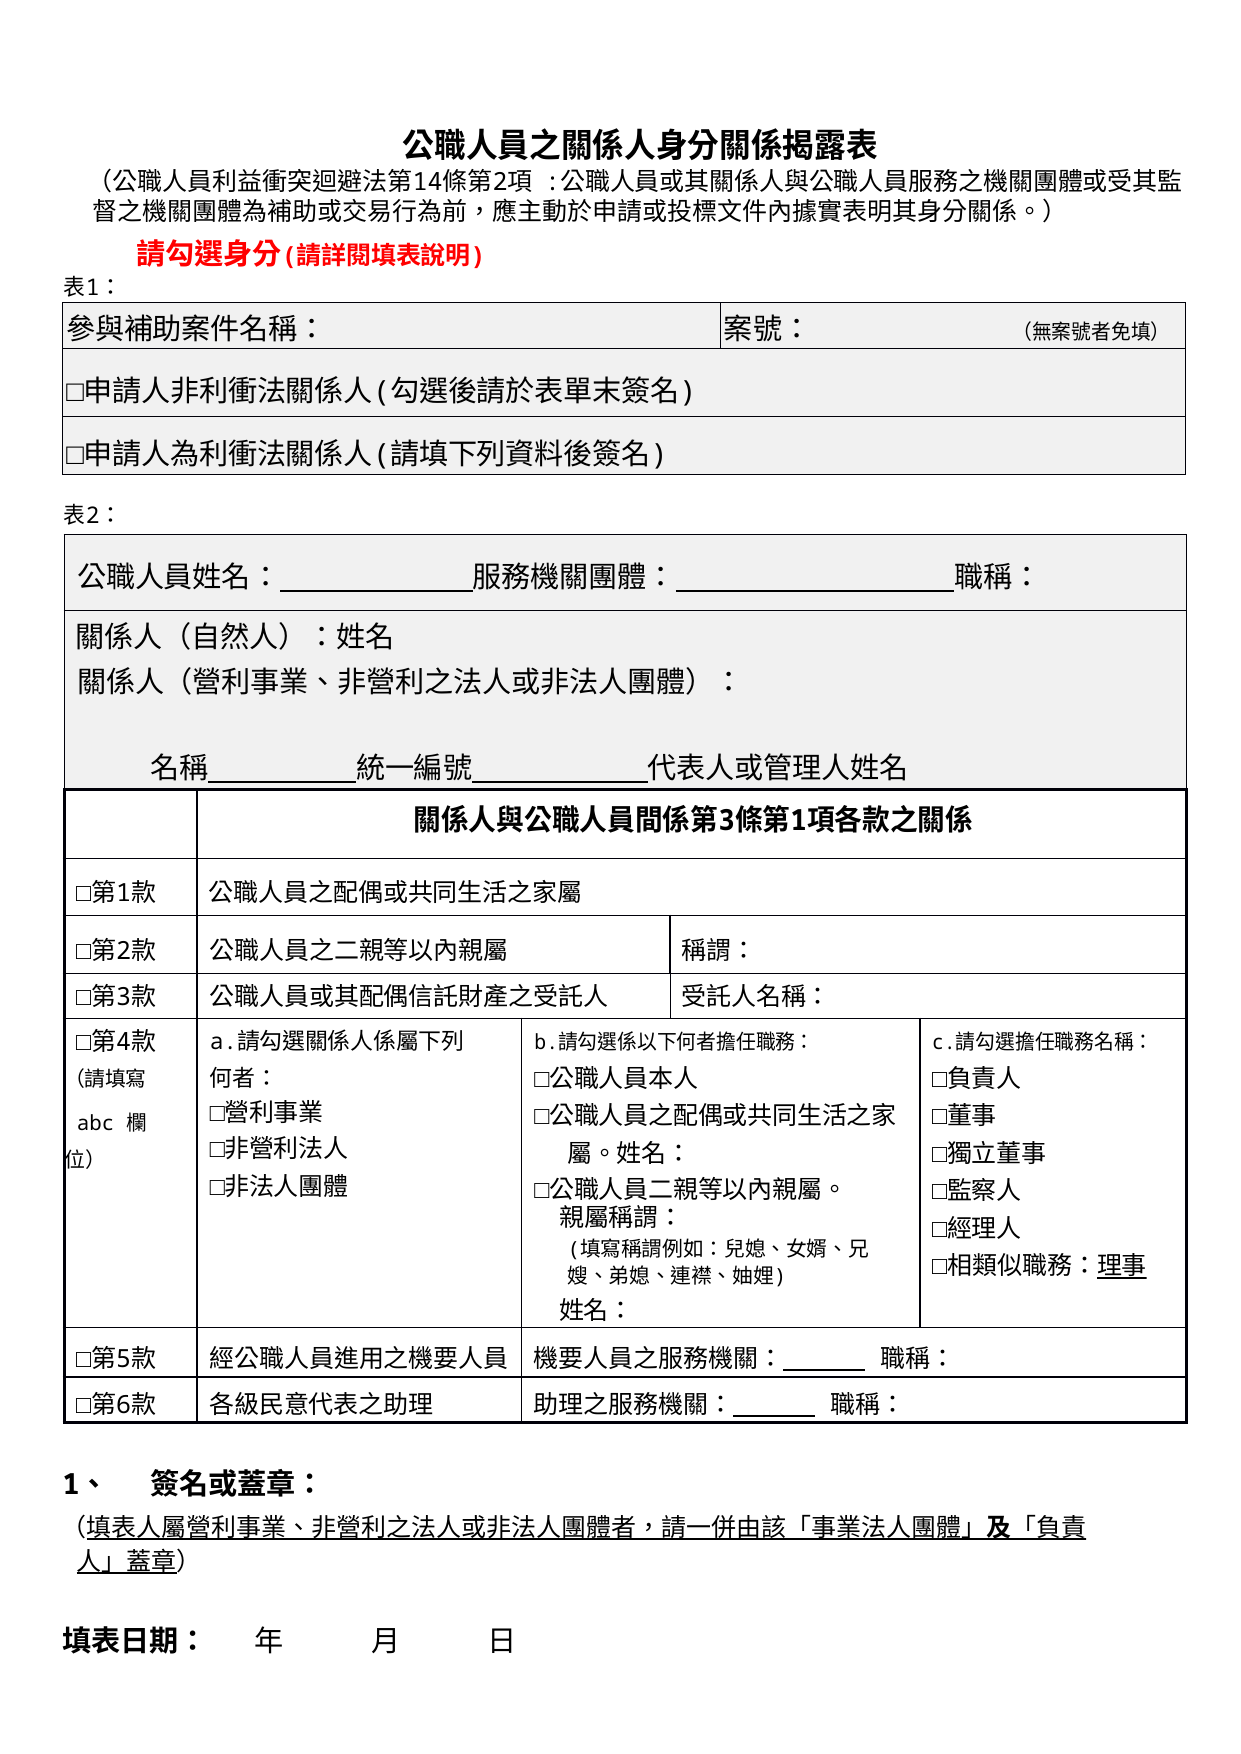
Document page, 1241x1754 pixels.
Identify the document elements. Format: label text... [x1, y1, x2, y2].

table_cell □第3款 [66, 974, 196, 1018]
table_header 公職人員姓名： 服務機關團體： 職稱： [65, 535, 1186, 610]
subtitle 公職人員之關係人身分關係揭露表 [401, 119, 879, 167]
table_cell a.請勾選關係人係屬下列何者： □營利事業 □非營利法人 □非法人團體 [198, 1019, 521, 1327]
table_cell 經公職人員進用之機要人員 [198, 1328, 521, 1376]
table_cell b.請勾選係以下何者擔任職務： □公職人員本人 □公職人員之配偶或共同生活之家屬。姓名： □公職人員二親等以內親屬。親屬稱謂： (填寫稱謂例如：兒媳、女婿、兄嫂、弟媳、連襟、妯娌) 姓名： [522, 1019, 919, 1327]
text 請勾選身分(請詳閱填表說明) [136, 226, 1209, 274]
table_cell □第5款 [66, 1328, 196, 1376]
table_cell 各級民意代表之助理 [198, 1378, 521, 1421]
table_cell [66, 791, 196, 857]
text 表1： [64, 274, 1209, 301]
table_cell □申請人非利衝法關係人(勾選後請於表單末簽名) [63, 349, 1185, 416]
subtitle 簽名或蓋章： [62, 1456, 1209, 1504]
text 表2： [64, 497, 1209, 530]
table_cell 機要人員之服務機關： 職稱： [522, 1328, 1185, 1376]
table_cell 公職人員或其配偶信託財產之受託人 [198, 974, 670, 1018]
table_cell 稱謂： [671, 916, 1185, 973]
table_cell 關係人與公職人員間係第3條第1項各款之關係 [198, 791, 1185, 857]
table_cell □第6款 [66, 1378, 196, 1421]
text （公職人員利益衝突迴避法第14條第2項 :公職人員或其關係人與公職人員服務之機關團體或受其監 [87, 167, 1209, 196]
text 填表日期： 年 月 日 [62, 1613, 1209, 1661]
table_cell c.請勾選擔任職務名稱： □負責人 □董事 □獨立董事 □監察人 □經理人 □相類似職務：理事 [921, 1019, 1185, 1327]
table_cell 關係人（自然人）：姓名 關係人（營利事業、非營利之法人或非法人團體）： 名稱 統一編號 代表人或管理人姓名 [65, 611, 1186, 788]
table_cell 助理之服務機關： 職稱： [522, 1378, 1185, 1421]
table_cell 公職人員之配偶或共同生活之家屬 [198, 859, 1185, 914]
table_cell □第1款 [66, 859, 196, 914]
text （填表人屬營利事業、非營利之法人或非法人團體者，請一併由該「事業法人團體」及「負責 [62, 1504, 1209, 1544]
table_cell □第4款 （請填寫 abc 欄位） [66, 1019, 196, 1327]
table_header 參與補助案件名稱： [63, 303, 720, 348]
table_cell 受託人名稱： [671, 974, 1185, 1018]
table_cell □申請人為利衝法關係人(請填下列資料後簽名) [63, 417, 1185, 474]
table_cell □第2款 [66, 916, 196, 973]
text 督之機關團體為補助或交易行為前，應主動於申請或投標文件內據實表明其身分關係。） [92, 199, 1209, 226]
table_header 案號： （無案號者免填） [721, 303, 1185, 348]
table_cell 公職人員之二親等以內親屬 [198, 916, 669, 973]
text 人」蓋章） [76, 1544, 1209, 1576]
